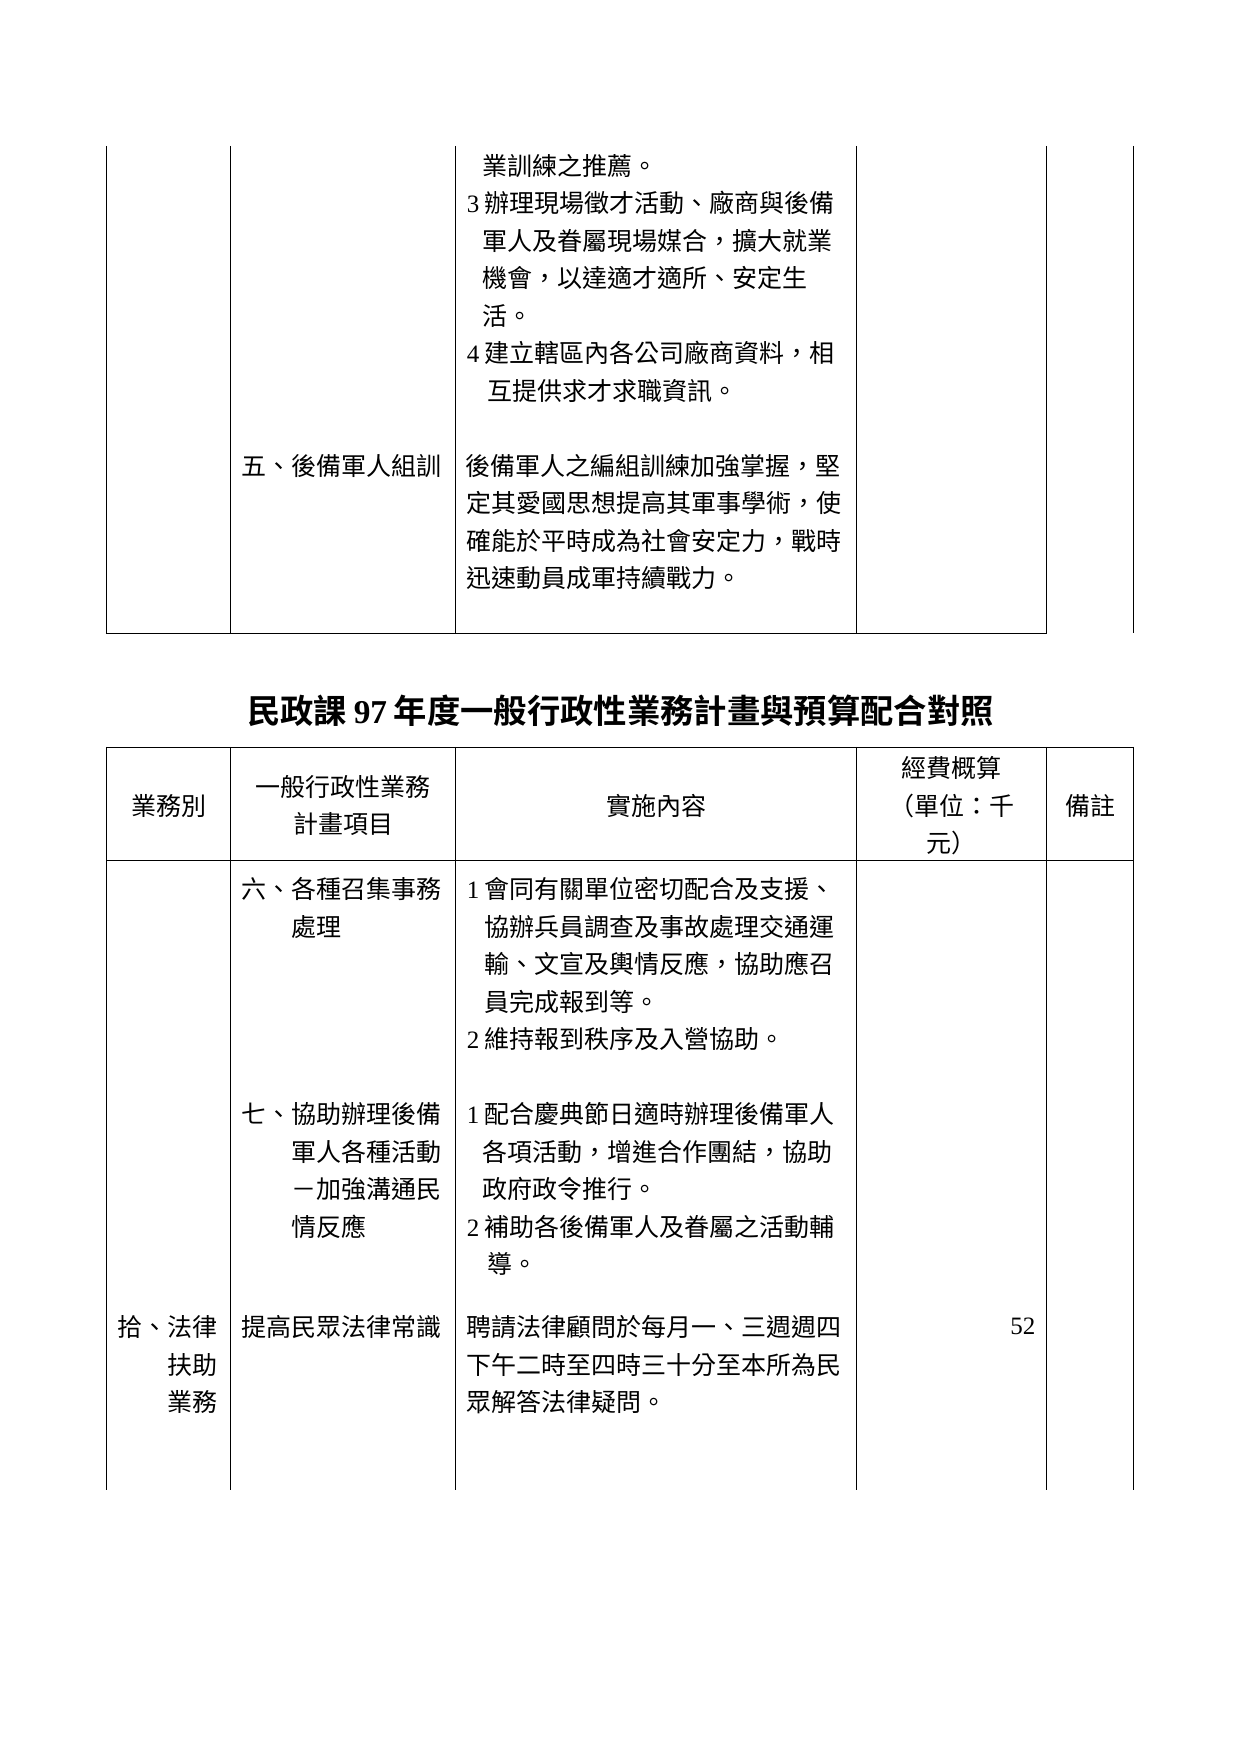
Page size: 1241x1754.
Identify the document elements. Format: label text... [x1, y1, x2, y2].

table_cell 實施內容 [456, 748, 856, 860]
table_cell [857, 1094, 1046, 1307]
table_cell 業訓練之推薦。 3辦理現場徵才活動、廠商與後備軍人及眷屬現場媒合，擴大就業機會，以達適才適所、安定生活。 4建立轄區內各公司廠商資料，相互提供求才求職資訊。 [456, 146, 856, 446]
table_cell 拾、法律扶助業務 [107, 1307, 230, 1490]
table_cell [857, 146, 1046, 446]
table_cell 備註 [1047, 748, 1133, 860]
table_cell [857, 861, 1046, 1094]
table_cell [107, 1094, 230, 1307]
table_cell [857, 446, 1046, 633]
table_cell 六、各種召集事務處理 [231, 861, 455, 1094]
table_cell [1047, 146, 1133, 633]
table_cell 七、協助辦理後備軍人各種活動－加強溝通民情反應 [231, 1094, 455, 1307]
table_header 民政課97年度一般行政性業務計畫與預算配合對照 [106, 672, 1134, 747]
table_cell [107, 146, 230, 446]
table_cell [1047, 861, 1133, 1094]
table_cell [231, 146, 455, 446]
table_cell 1會同有關單位密切配合及支援、協辦兵員調查及事故處理交通運輸、文宣及輿情反應，協助應召員完成報到等。 2維持報到秩序及入營協助。 [456, 861, 856, 1094]
table_cell 提高民眾法律常識 [231, 1307, 455, 1490]
table_cell [107, 446, 230, 633]
table_cell 業務別 [107, 748, 230, 860]
table_cell 聘請法律顧問於每月一、三週週四下午二時至四時三十分至本所為民眾解答法律疑問。 [456, 1307, 856, 1490]
table_cell [1047, 1307, 1133, 1490]
table_cell 52 [857, 1307, 1046, 1490]
table_cell 經費概算 （單位：千元） [857, 748, 1046, 860]
table_cell 1配合慶典節日適時辦理後備軍人各項活動，增進合作團結，協助政府政令推行。 2補助各後備軍人及眷屬之活動輔導。 [456, 1094, 856, 1307]
table_cell [1047, 1094, 1133, 1307]
table_cell 一般行政性業務 計畫項目 [231, 748, 455, 860]
table_cell 後備軍人之編組訓練加強掌握，堅定其愛國思想提高其軍事學術，使確能於平時成為社會安定力，戰時迅速動員成軍持續戰力。 [456, 446, 856, 633]
table_cell [107, 861, 230, 1094]
table_cell 五、後備軍人組訓 [231, 446, 455, 633]
